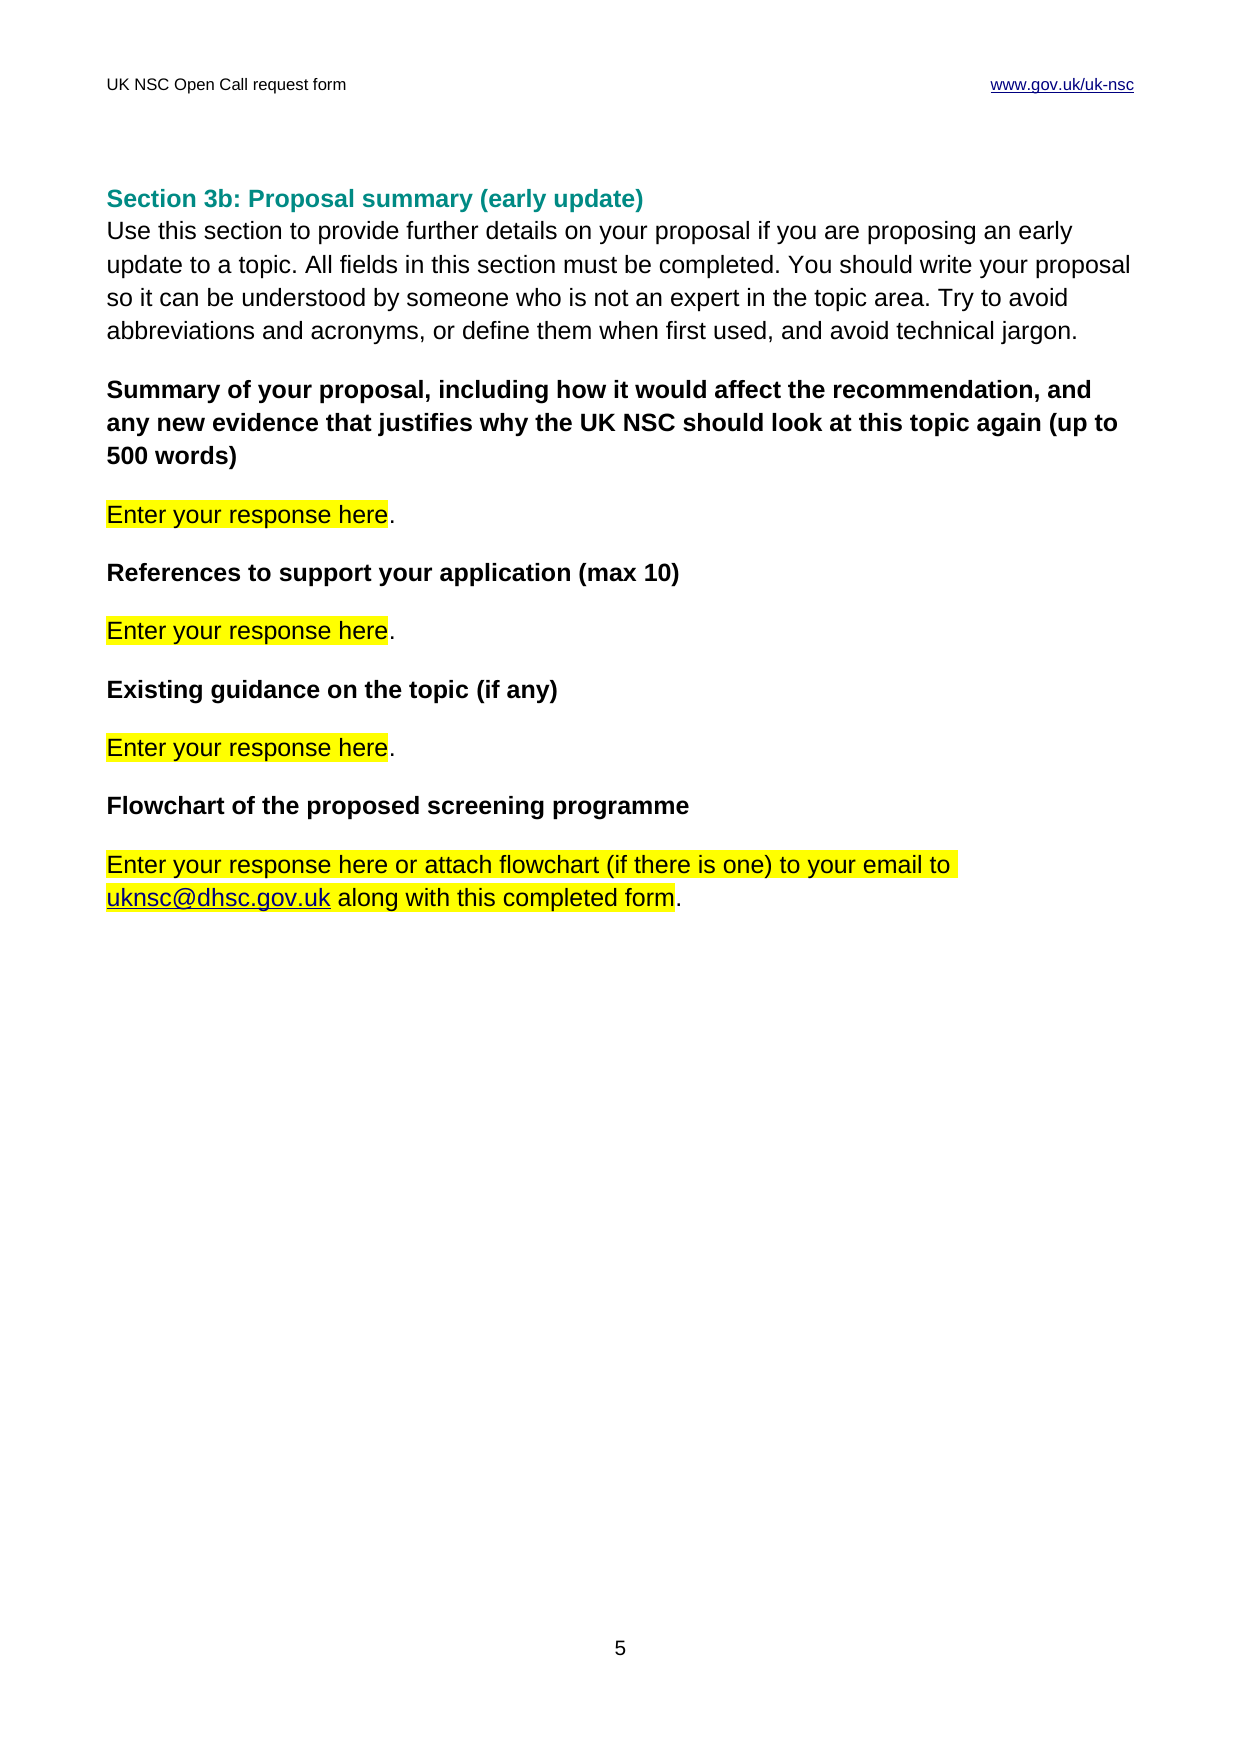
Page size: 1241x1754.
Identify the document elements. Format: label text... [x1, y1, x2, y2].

text Enter your response here. [106, 730, 1134, 763]
text Enter your response here. [106, 613, 1134, 646]
text Enter your response here or attach flowchart (if there is one) to your email to uknsc@dhsc.gov.uk along with this completed form. [106, 846, 1134, 913]
text Use this section to provide further details on your proposal if you are proposing an early update to a topic. All fields in this section must be completed. You should write your proposal so it can be understood by someone who is not an expert in the topic area. Try to avoid abbreviations and acronyms, or define them when first used, and avoid technical jargon. [106, 213, 1134, 346]
text Summary of your proposal, including how it would affect the recommendation, and any new evidence that justifies why the UK NSC should look at this topic again (up to 500 words) [106, 371, 1134, 471]
text Flowchart of the proposed screening programme [106, 788, 1134, 821]
text References to support your application (max 10) [106, 555, 1134, 588]
text Existing guidance on the topic (if any) [106, 671, 1134, 705]
text Enter your response here. [106, 496, 1134, 530]
subtitle Section 3b: Proposal summary (early update) [106, 184, 1134, 213]
